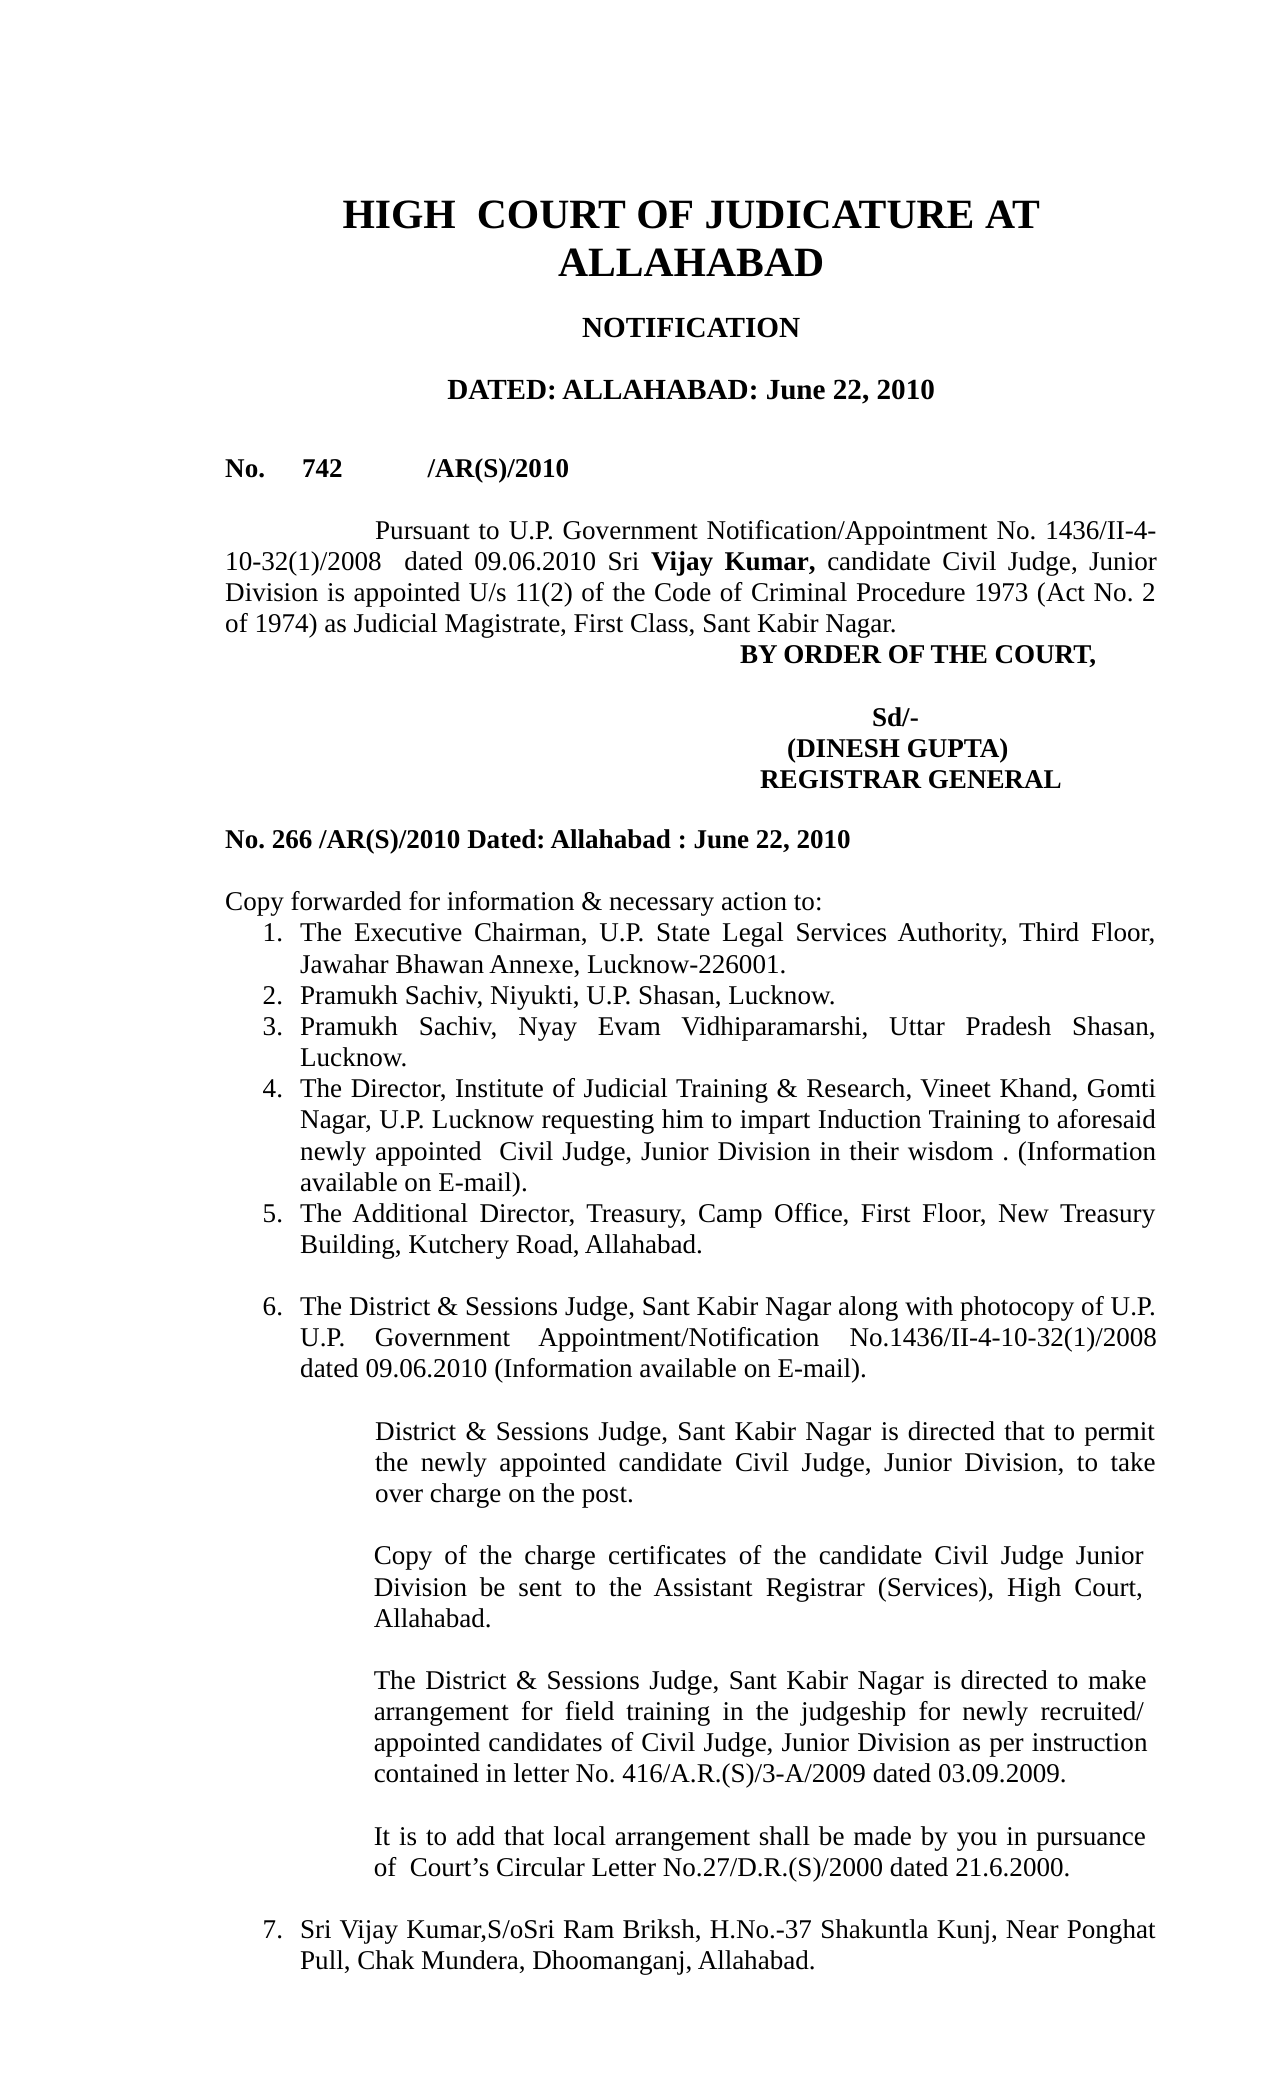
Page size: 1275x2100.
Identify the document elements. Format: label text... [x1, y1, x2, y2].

subtitle DATED: ALLAHABAD: June 22, 2010 [225, 373, 1157, 406]
table_header 742 [283, 452, 416, 483]
list The Additional Director, Treasury, Camp Office, First Floor, New Treasury Building, Kutchery Road, Allahabad. [262, 1197, 1157, 1259]
list HIGH COURT OF JUDICATURE AT ALLAHABAD [225, 189, 1157, 285]
list The District & Sessions Judge, Sant Kabir Nagar is directed to make arrangement for field training in the judgeship for newly recruited/ appointed candidates of Civil Judge, Junior Division as per instruction contained in letter No. 416/A.R.(S)/3-A/2009 dated 03.09.2009. [262, 1664, 1157, 1789]
text REGISTRAR GENERAL [225, 763, 1157, 794]
text BY ORDER OF THE COURT, [225, 639, 1157, 670]
list The Director, Institute of Judicial Training & Research, Vineet Khand, Gomti Nagar, U.P. Lucknow requesting him to impart Induction Training to aforesaid newly appointed Civil Judge, Junior Division in their wisdom . (Information available on E-mail). [262, 1072, 1157, 1197]
list The District & Sessions Judge, Sant Kabir Nagar along with photocopy of U.P. U.P. Government Appointment/Notification No.1436/II-4-10-32(1)/2008 dated 09.06.2010 (Information available on E-mail). [262, 1290, 1157, 1384]
subtitle No. 266 /AR(S)/2010 Dated: Allahabad : June 22, 2010 [225, 823, 1154, 854]
text Copy forwarded for information & necessary action to: [225, 885, 1157, 917]
list It is to add that local arrangement shall be made by you in pursuance of Court’s Circular Letter No.27/D.R.(S)/2000 dated 21.6.2000. [262, 1820, 1157, 1882]
table_header No. [214, 452, 283, 483]
table_header /AR(S)/2010 [416, 452, 614, 483]
text (DINESH GUPTA) [225, 732, 1159, 763]
list Pramukh Sachiv, Nyay Evam Vidhiparamarshi, Uttar Pradesh Shasan, Lucknow. [262, 1010, 1157, 1072]
list Copy of the charge certificates of the candidate Civil Judge Junior Division be sent to the Assistant Registrar (Services), High Court, Allahabad. [262, 1539, 1157, 1633]
list Sri Vijay Kumar,S/oSri Ram Briksh, H.No.-37 Shakuntla Kunj, Near Ponghat Pull, Chak Mundera, Dhoomanganj, Allahabad. [262, 1913, 1157, 1976]
list District & Sessions Judge, Sant Kabir Nagar is directed that to permit the newly appointed candidate Civil Judge, Junior Division, to take over charge on the post. [337, 1415, 1157, 1508]
subtitle NOTIFICATION [225, 310, 1157, 343]
text Sd/- [225, 701, 1159, 732]
list Pramukh Sachiv, Niyukti, U.P. Shasan, Lucknow. [262, 979, 1157, 1010]
text Pursuant to U.P. Government Notification/Appointment No. 1436/II-4-10-32(1)/2008 dated 09.06.2010 Sri Vijay Kumar, candidate Civil Judge, Junior Division is appointed U/s 11(2) of the Code of Criminal Procedure 1973 (Act No. 2 of 1974) as Judicial Magistrate, First Class, Sant Kabir Nagar. [225, 514, 1157, 639]
list The Executive Chairman, U.P. State Legal Services Authority, Third Floor, Jawahar Bhawan Annexe, Lucknow-226001. [262, 917, 1157, 979]
